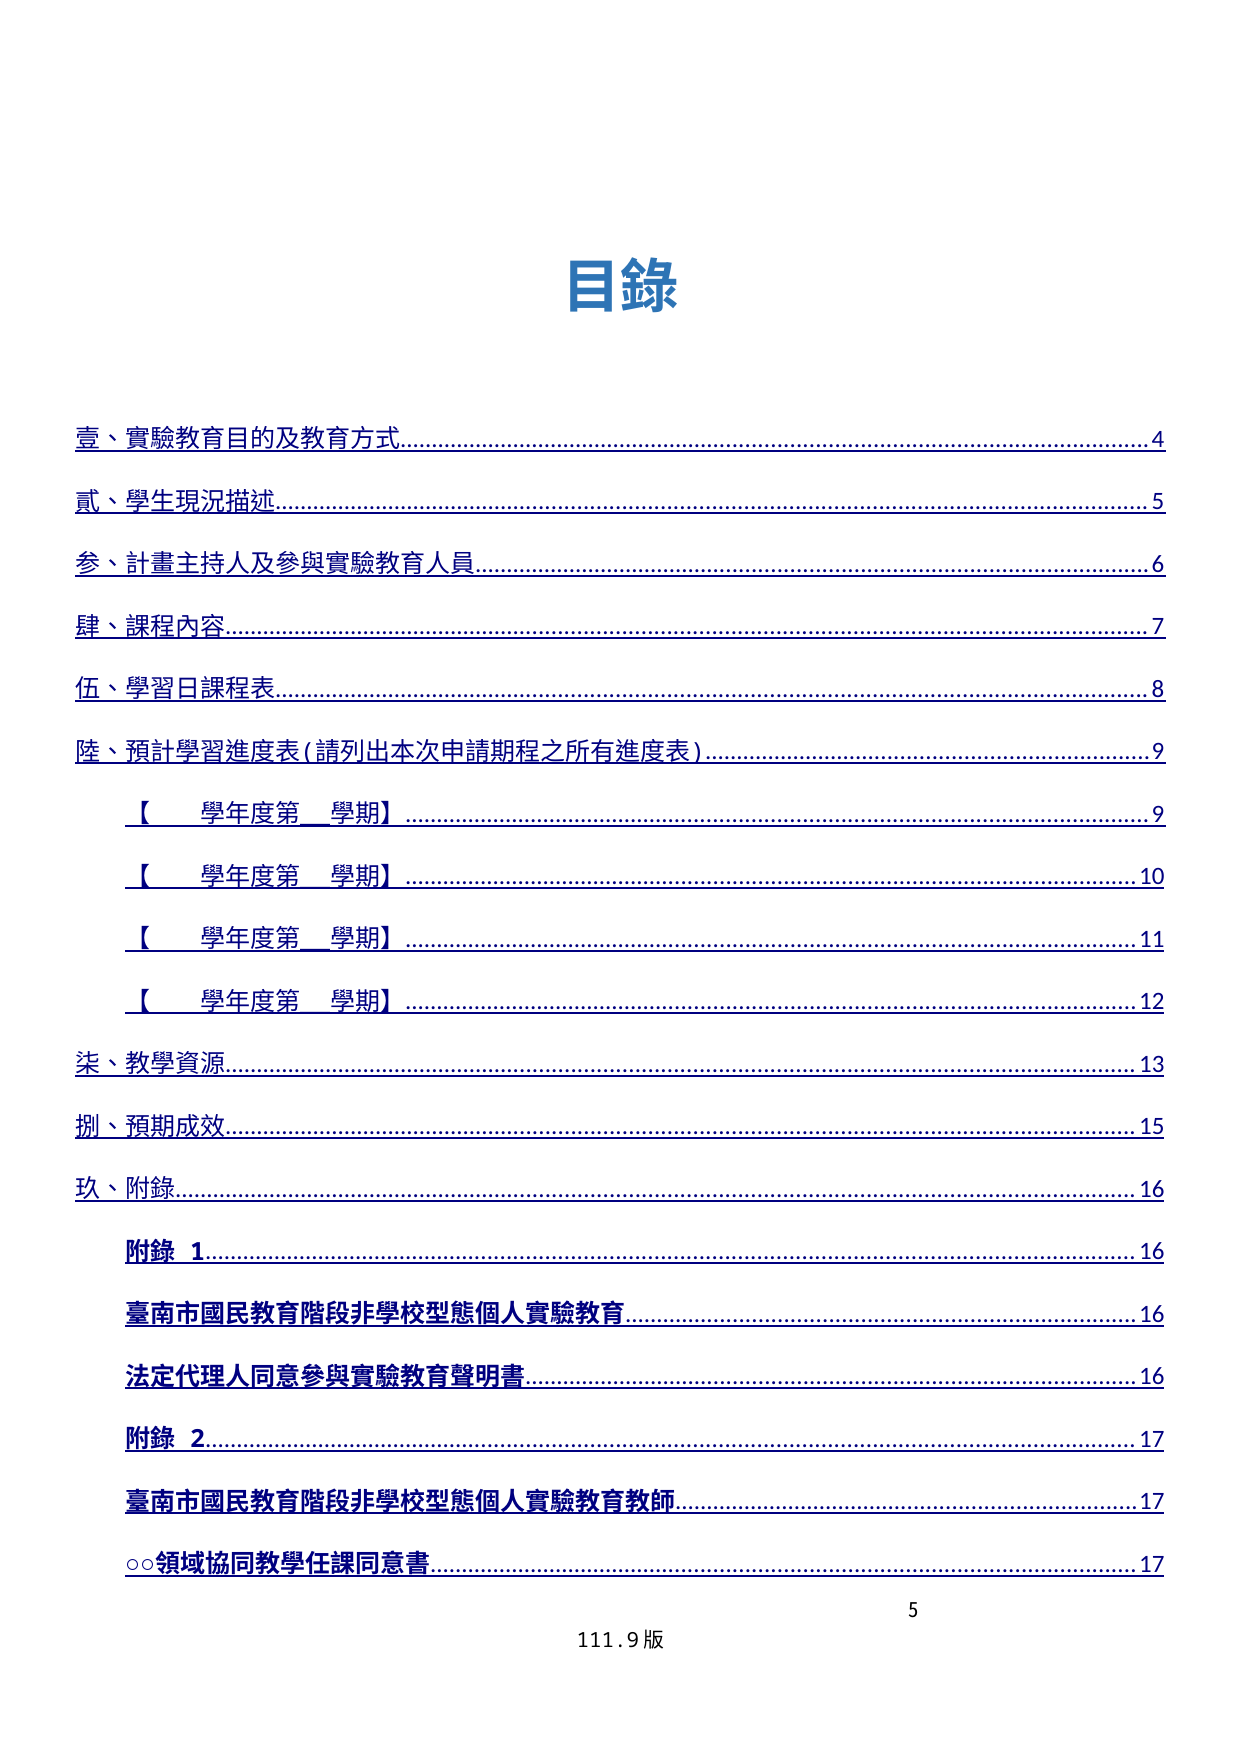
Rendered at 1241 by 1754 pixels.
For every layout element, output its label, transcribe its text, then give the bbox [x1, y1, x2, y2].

text 法定代理人同意參與實驗教育聲明書 16 [125, 1334, 1165, 1396]
text 伍、學習日課程表 8 [75, 646, 1165, 700]
text 貳、學生現況描述 5 [75, 459, 1165, 512]
text ○○領域協同教學任課同意書 17 [125, 1521, 1165, 1584]
text 参、計畫主持人及參與實驗教育人員 6 [75, 521, 1165, 575]
text 目錄 [75, 209, 1165, 334]
text 玖、附錄 16 [75, 1146, 1165, 1209]
text 陸、預計學習進度表(請列出本次申請期程之所有進度表) 9 [75, 709, 1165, 762]
text 【 學年度第__學期】 11 [125, 896, 1165, 959]
text 附錄 1 16 [125, 1209, 1165, 1271]
text 【 學年度第__學期】 12 [125, 959, 1165, 1021]
text [75, 702, 1165, 709]
text 壹、實驗教育目的及教育方式 4 [75, 396, 1165, 450]
text 【 學年度第__學期】 10 [125, 834, 1165, 896]
text [75, 577, 1165, 584]
text 柒、教學資源 13 [75, 1021, 1165, 1084]
text 附錄 2 17 [125, 1396, 1165, 1459]
text [75, 639, 1165, 646]
text 【 學年度第__學期】 9 [125, 771, 1165, 825]
text 臺南市國民教育階段非學校型態個人實驗教育 16 [125, 1271, 1165, 1334]
text [75, 514, 1165, 521]
text 肆、課程內容 7 [75, 584, 1165, 637]
text [75, 452, 1165, 459]
text 臺南市國民教育階段非學校型態個人實驗教育教師 17 [125, 1459, 1165, 1521]
text 捌、預期成效 15 [75, 1084, 1165, 1146]
text [125, 827, 1165, 834]
text [75, 764, 1165, 771]
